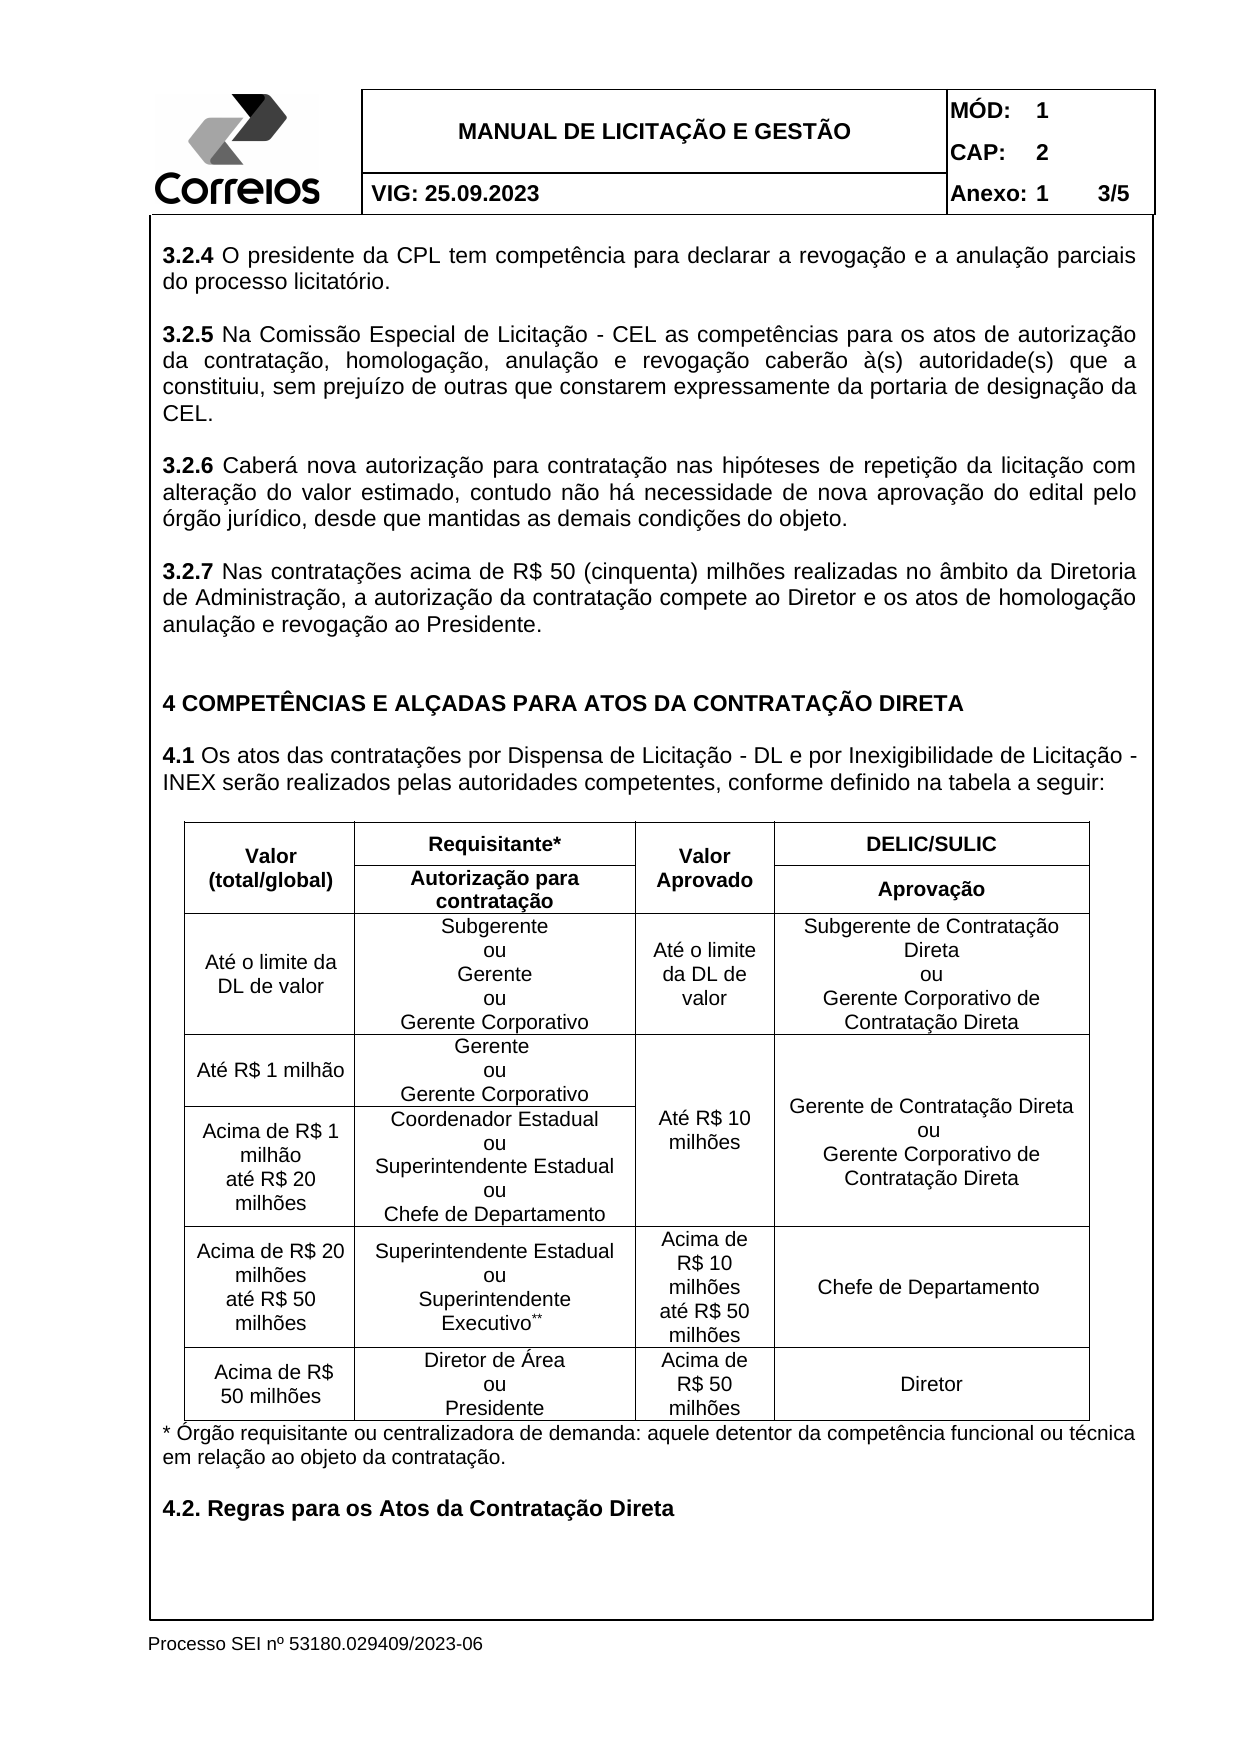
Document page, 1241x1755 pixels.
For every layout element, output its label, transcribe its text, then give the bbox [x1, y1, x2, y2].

table_cell Subgerente ou Gerente ou Gerente Corporativo [355, 914, 635, 1033]
table_cell Diretor de Área ou Presidente [355, 1348, 635, 1420]
table_cell Acima de R$ 1 milhão até R$ 20 milhões [185, 1107, 354, 1226]
table_cell Gerente ou Gerente Corporativo [355, 1035, 635, 1106]
table_cell Até R$ 1 milhão [185, 1035, 354, 1106]
text 4 COMPETÊNCIAS E ALÇADAS PARA ATOS DA CONTRATAÇÃO DIRETA [162, 689, 1137, 716]
table_cell Até R$ 10 milhões [636, 1035, 774, 1226]
text 3.2.5 Na Comissão Especial de Licitação ‑ CEL as competências para os atos de autorização da contratação, homologação, anulação e revogação caberão à(s) autoridade(s) que a constituiu, sem prejuízo de outras que constarem expressamente da portaria de designação da CEL. [162, 321, 1137, 426]
table_cell Acima de R$ 50 milhões [636, 1348, 774, 1420]
table_cell Subgerente de Contratação Direta ou Gerente Corporativo de Contratação Direta [775, 914, 1089, 1033]
text 4.1 Os atos das contratações por Dispensa de Licitação ‑ DL e por Inexigibilidade de Licitação ‑ INEX serão realizados pelas autoridades competentes, conforme definido na tabela a seguir: [162, 742, 1137, 795]
table_cell Aprovação [775, 866, 1089, 913]
table_cell Até o limite da DL de valor [636, 914, 774, 1033]
table_cell Superintendente Estadual ou Superintendente Executivo** [355, 1227, 635, 1347]
text 4.2. Regras para os Atos da Contratação Direta [162, 1495, 1137, 1521]
table_header Valor Aprovado [636, 823, 774, 913]
table_cell Acima de R$ 20 milhões até R$ 50 milhões [185, 1227, 354, 1347]
table_cell Diretor [775, 1348, 1089, 1420]
table_cell Gerente de Contratação Direta ou Gerente Corporativo de Contratação Direta [775, 1035, 1089, 1226]
table_header DELIC/SULIC [775, 823, 1089, 865]
table_cell Até o limite da DL de valor [185, 914, 354, 1033]
table_header Valor (total/global) [185, 823, 354, 913]
table_cell Autorização para contratação [355, 866, 635, 913]
table_cell Acima de R$ 10 milhões até R$ 50 milhões [636, 1227, 774, 1347]
table_cell Chefe de Departamento [775, 1227, 1089, 1347]
text 3.2.4 O presidente da CPL tem competência para declarar a revogação e a anulação parciais do processo licitatório. [162, 242, 1137, 294]
text 3.2.7 Nas contratações acima de R$ 50 (cinquenta) milhões realizadas no âmbito da Diretoria de Administração, a autorização da contratação compete ao Diretor e os atos de homologação anulação e revogação ao Presidente. [162, 558, 1137, 637]
table_cell Coordenador Estadual ou Superintendente Estadual ou Chefe de Departamento [355, 1107, 635, 1226]
table_cell Acima de R$ 50 milhões [185, 1348, 354, 1420]
text 3.2.6 Caberá nova autorização para contratação nas hipóteses de repetição da licitação com alteração do valor estimado, contudo não há necessidade de nova aprovação do edital pelo órgão jurídico, desde que mantidas as demais condições do objeto. [162, 452, 1137, 531]
table_header Requisitante* [355, 823, 635, 865]
text * Órgão requisitante ou centralizadora de demanda: aquele detentor da competência funcional ou técnica em relação ao objeto da contratação. [162, 1421, 1137, 1468]
